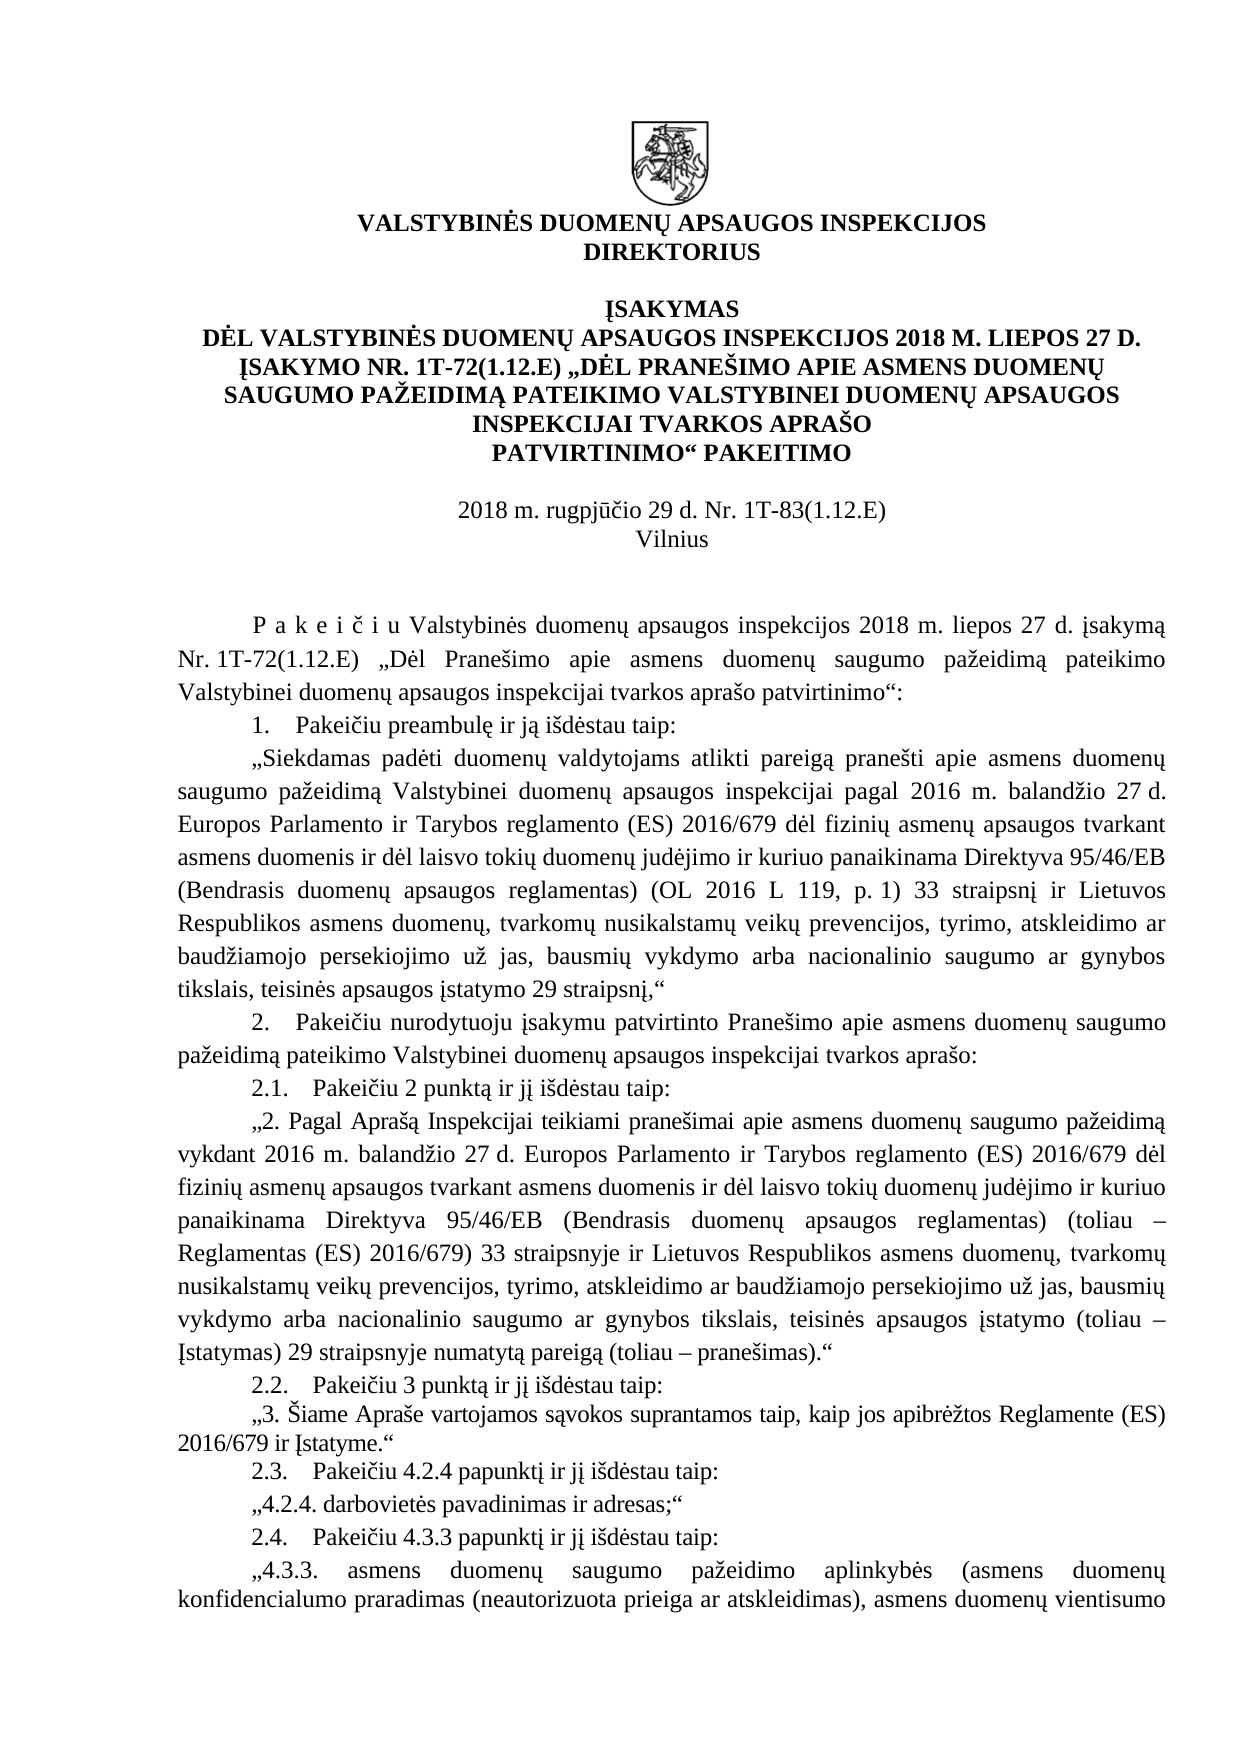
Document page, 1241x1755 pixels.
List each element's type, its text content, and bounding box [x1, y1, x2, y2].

text DIREKTORIUS [177, 237, 1167, 266]
text P a k e i č i u Valstybinės duomenų apsaugos inspekcijos 2018 m. liepos 27 d. įsakymą Nr. 1T-72(1.12.E) „Dėl Pranešimo apie asmens duomenų saugumo pažeidimą pateikimo Valstybinei duomenų apsaugos inspekcijai tvarkos aprašo patvirtinimo“: [177, 611, 1167, 705]
text „3. Šiame Apraše vartojamos sąvokos suprantamos taip, kaip jos apibrėžtos Reglamente (ES) 2016/679 ir Įstatyme.“ [177, 1399, 1167, 1456]
text 2.4. Pakeičiu 4.3.3 papunktį ir jį išdėstau taip: [177, 1522, 1167, 1551]
text 1. Pakeičiu preambulę ir ją išdėstau taip: [177, 710, 1167, 738]
text Vilnius [177, 524, 1167, 553]
text 2018 m. rugpjūčio 29 d. Nr. 1T-83(1.12.E) [177, 496, 1167, 524]
text „2. Pagal Aprašą Inspekcijai teikiami pranešimai apie asmens duomenų saugumo pažeidimą vykdant 2016 m. balandžio 27 d. Europos Parlamento ir Tarybos reglamento (ES) 2016/679 dėl fizinių asmenų apsaugos tvarkant asmens duomenis ir dėl laisvo tokių duomenų judėjimo ir kuriuo panaikinama Direktyva 95/46/EB (Bendrasis duomenų apsaugos reglamentas) (toliau – Reglamentas (ES) 2016/679) 33 straipsnyje ir Lietuvos Respublikos asmens duomenų, tvarkomų nusikalstamų veikų prevencijos, tyrimo, atskleidimo ar baudžiamojo persekiojimo už jas, bausmių vykdymo arba nacionalinio saugumo ar gynybos tikslais, teisinės apsaugos įstatymo (toliau – Įstatymas) 29 straipsnyje numatytą pareigą (toliau – pranešimas).“ [177, 1106, 1167, 1366]
text 2. Pakeičiu nurodytuoju įsakymu patvirtinto Pranešimo apie asmens duomenų saugumo pažeidimą pateikimo Valstybinei duomenų apsaugos inspekcijai tvarkos aprašo: [177, 1007, 1167, 1069]
text VALSTYBINĖS DUOMENŲ APSAUGOS INSPEKCIJOS [177, 208, 1167, 237]
text „Siekdamas padėti duomenų valdytojams atlikti pareigą pranešti apie asmens duomenų saugumo pažeidimą Valstybinei duomenų apsaugos inspekcijai pagal 2016 m. balandžio 27 d. Europos Parlamento ir Tarybos reglamento (ES) 2016/679 dėl fizinių asmenų apsaugos tvarkant asmens duomenis ir dėl laisvo tokių duomenų judėjimo ir kuriuo panaikinama Direktyva 95/46/EB (Bendrasis duomenų apsaugos reglamentas) (OL 2016 L 119, p. 1) 33 straipsnį ir Lietuvos Respublikos asmens duomenų, tvarkomų nusikalstamų veikų prevencijos, tyrimo, atskleidimo ar baudžiamojo persekiojimo už jas, bausmių vykdymo arba nacionalinio saugumo ar gynybos tikslais, teisinės apsaugos įstatymo 29 straipsnį,“ [177, 743, 1167, 1003]
text 2.2. Pakeičiu 3 punktą ir jį išdėstau taip: [177, 1370, 1167, 1399]
text 2.1. Pakeičiu 2 punktą ir jį išdėstau taip: [177, 1073, 1167, 1102]
text PATVIRTINIMO“ PAKEITIMO [177, 438, 1167, 467]
text „4.2.4. darbovietės pavadinimas ir adresas;“ [177, 1489, 1167, 1518]
text „4.3.3. asmens duomenų saugumo pažeidimo aplinkybės (asmens duomenų konfidencialumo praradimas (neautorizuota prieiga ar atskleidimas), asmens duomenų vientisumo [177, 1555, 1167, 1613]
text ĮSAKYMAS [177, 294, 1167, 323]
text 2.3. Pakeičiu 4.2.4 papunktį ir jį išdėstau taip: [177, 1456, 1167, 1485]
text DĖL VALSTYBINĖS DUOMENŲ APSAUGOS INSPEKCIJOS 2018 M. LIEPOS 27 D. ĮSAKYMO NR. 1T-72(1.12.E) „DĖL PRANEŠIMO APIE ASMENS DUOMENŲ SAUGUMO PAŽEIDIMĄ PATEIKIMO VALSTYBINEI DUOMENŲ APSAUGOS INSPEKCIJAI TVARKOS APRAŠo [177, 323, 1167, 438]
